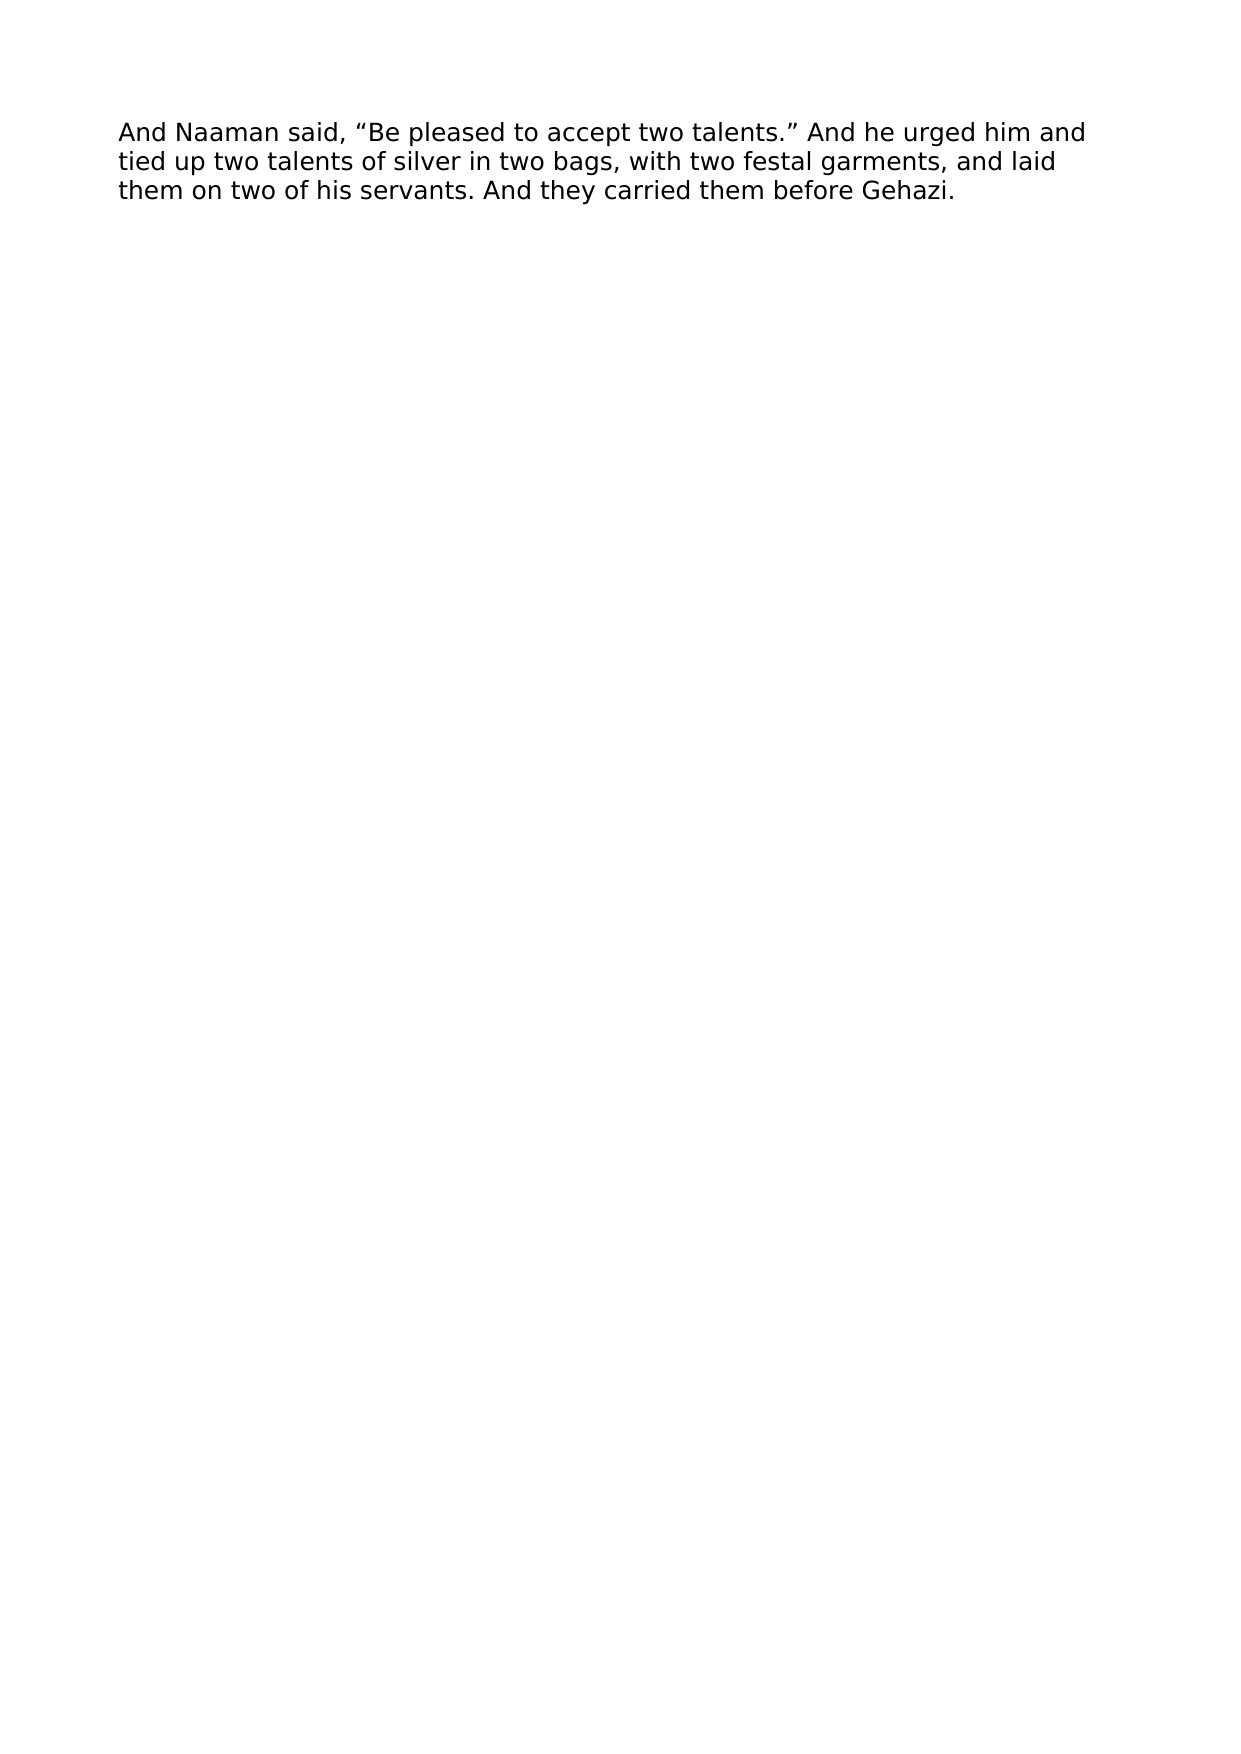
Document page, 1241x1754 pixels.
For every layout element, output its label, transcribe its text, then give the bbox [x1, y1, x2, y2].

text And Naaman said, “Be pleased to accept two talents.” And he urged him and tied up two talents of silver in two bags, with two festal garments, and laid them on two of his servants. And they carried them before Gehazi. [118, 118, 1122, 206]
